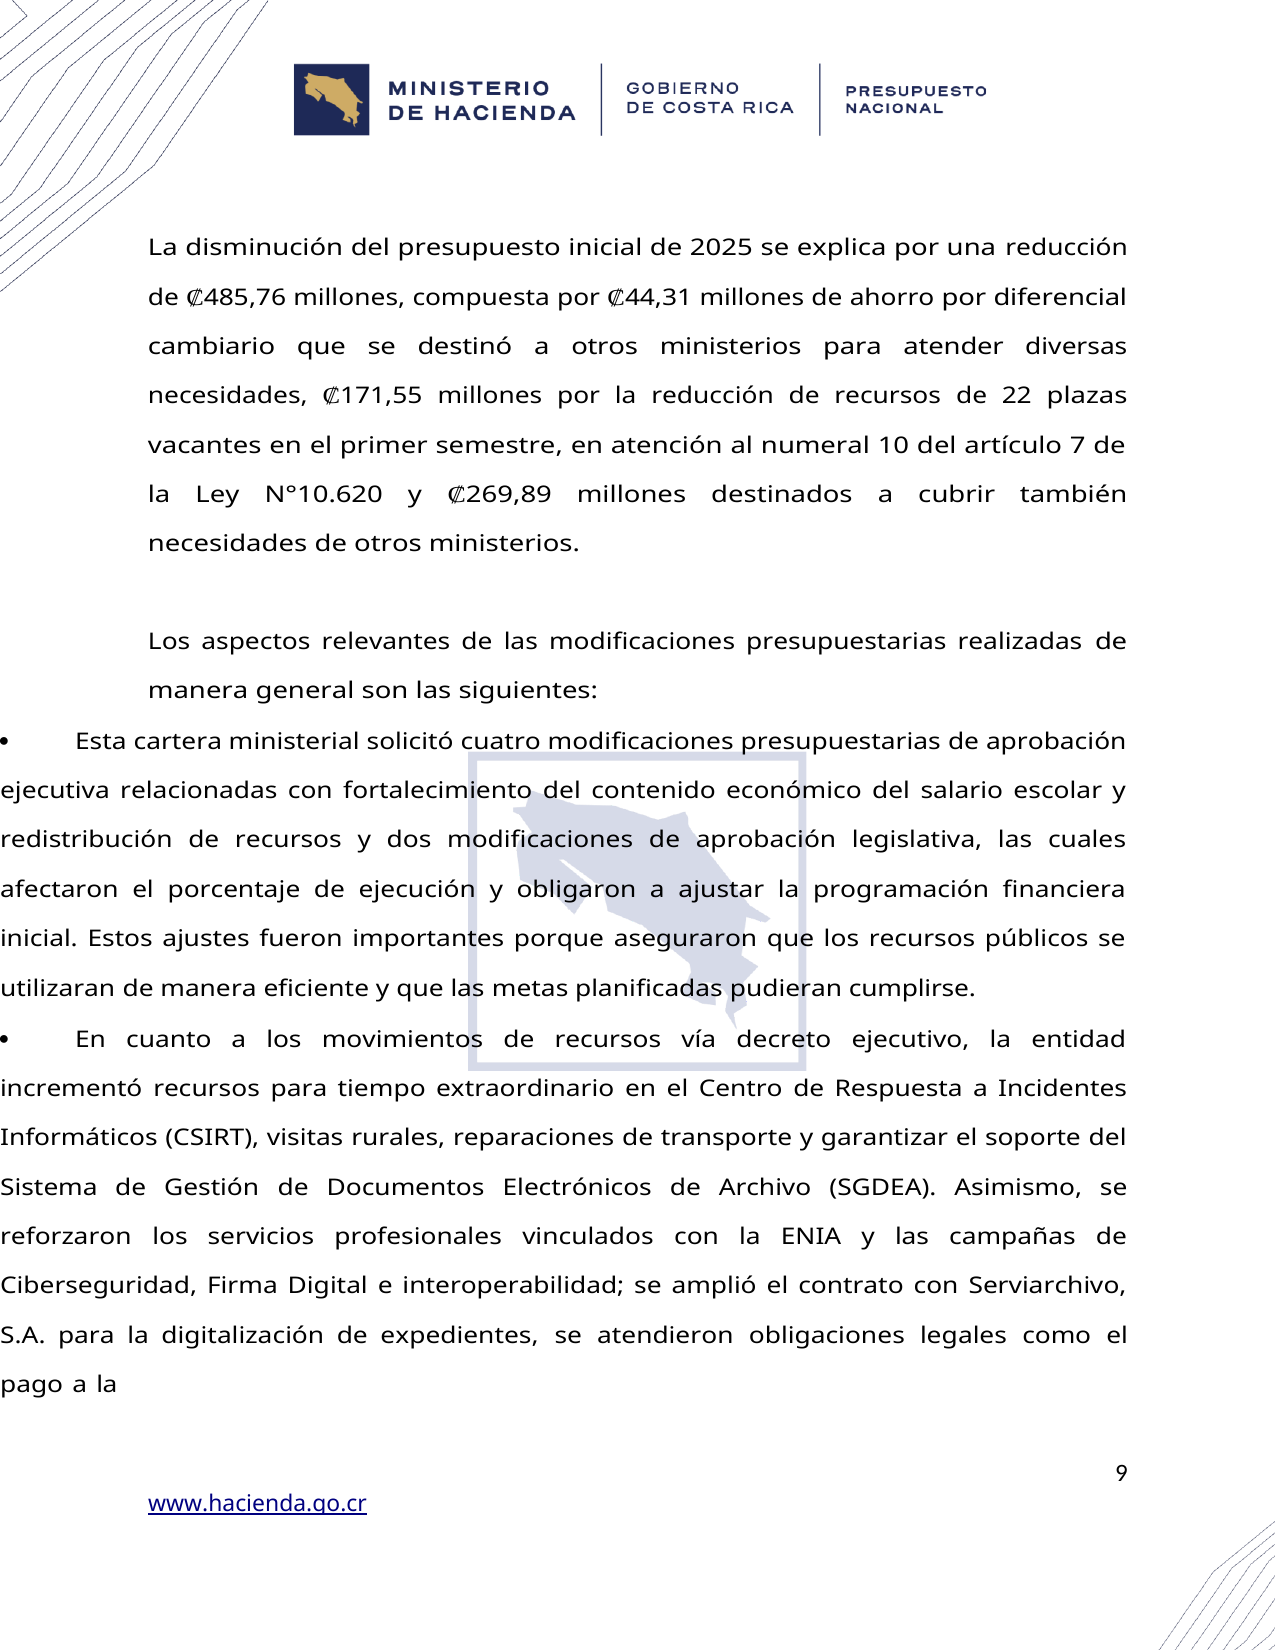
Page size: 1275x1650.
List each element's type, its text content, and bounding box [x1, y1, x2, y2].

list En cuanto a los movimientos de recursos vía decreto ejecutivo, la entidad incrementó recursos para tiempo extraordinario en el Centro de Respuesta a Incidentes Informáticos (CSIRT), visitas rurales, reparaciones de transporte y garantizar el soporte del Sistema de Gestión de Documentos Electrónicos de Archivo (SGDEA). Asimismo, se reforzaron los servicios profesionales vinculados con la ENIA y las campañas de Ciberseguridad, Firma Digital e interoperabilidad; se amplió el contrato con Serviarchivo, S.A. para la digitalización de expedientes, se atendieron obligaciones legales como el pago a la [0, 1023, 1128, 1399]
text La disminución del presupuesto inicial de 2025 se explica por una reducción de ₡485,76 millones, compuesta por ₡44,31 millones de ahorro por diferencial cambiario que se destinó a otros ministerios para atender diversas necesidades, ₡171,55 millones por la reducción de recursos de 22 plazas vacantes en el primer semestre, en atención al numeral 10 del artículo 7 de la Ley N°10.620 y ₡269,89 millones destinados a cubrir también necesidades de otros ministerios. [148, 231, 1128, 558]
list Esta cartera ministerial solicitó cuatro modificaciones presupuestarias de aprobación ejecutiva relacionadas con fortalecimiento del contenido económico del salario escolar y redistribución de recursos y dos modificaciones de aprobación legislativa, las cuales afectaron el porcentaje de ejecución y obligaron a ajustar la programación financiera inicial. Estos ajustes fueron importantes porque aseguraron que los recursos públicos se utilizaran de manera eficiente y que las metas planificadas pudieran cumplirse. [0, 725, 1128, 1003]
text Los aspectos relevantes de las modificaciones presupuestarias realizadas de manera general son las siguientes: [148, 625, 1127, 706]
